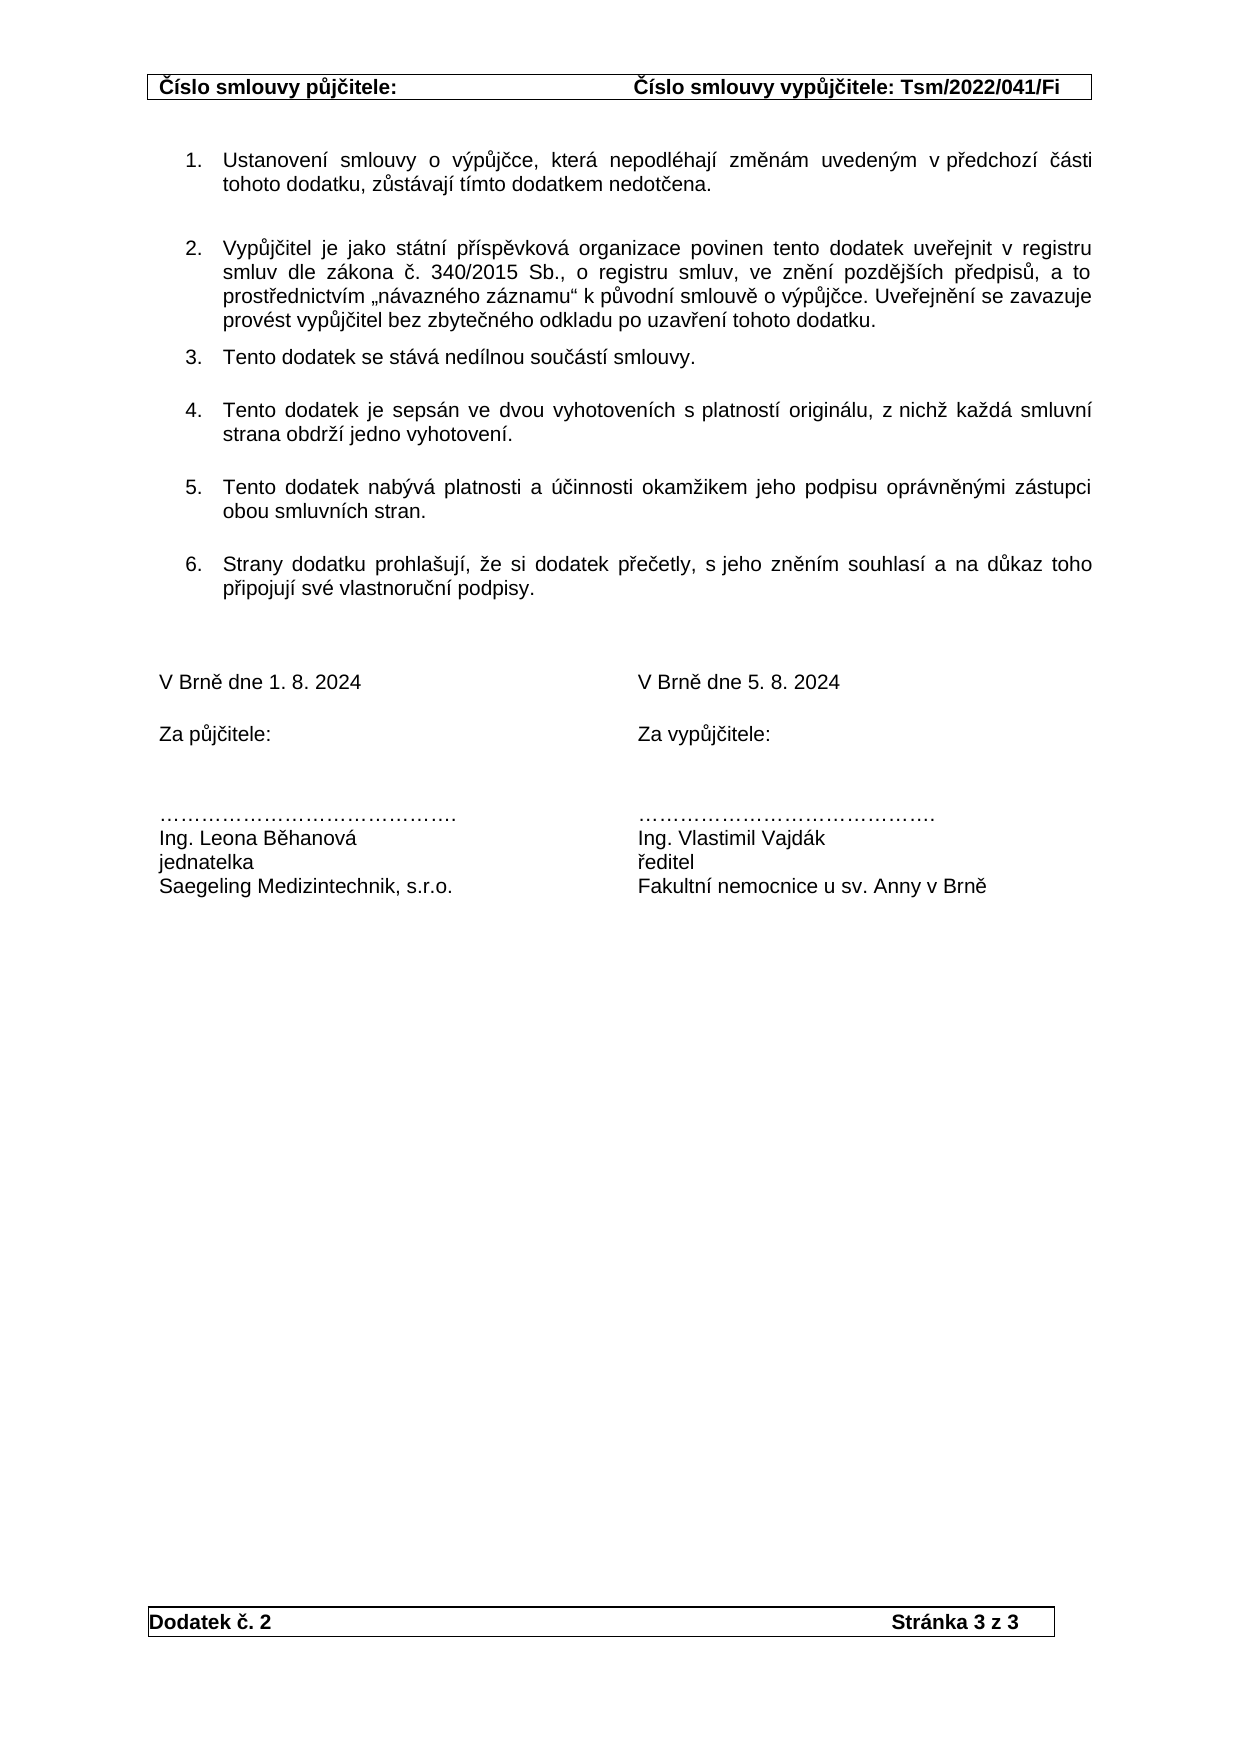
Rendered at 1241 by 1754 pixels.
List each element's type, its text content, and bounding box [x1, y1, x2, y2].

list Tento dodatek se stává nedílnou součástí smlouvy. [185, 344, 1093, 368]
table_cell Za půjčitele: [148, 722, 626, 802]
table_header V Brně dne 1. 8. 2024 [148, 670, 626, 722]
table_cell ……………………………………. Ing. Leona Běhanová jednatelka Saegeling Medizintechnik, s.r.o. [148, 802, 626, 898]
list Tento dodatek nabývá platnosti a účinnosti okamžikem jeho podpisu oprávněnými zástupci obou smluvních stran. [185, 475, 1093, 523]
list Vypůjčitel je jako státní příspěvková organizace povinen tento dodatek uveřejnit v registru smluv dle zákona č. 340/2015 Sb., o registru smluv, ve znění pozdějších předpisů, a to prostřednictvím „návazného záznamu“ k původní smlouvě o výpůjčce. Uveřejnění se zavazuje provést vypůjčitel bez zbytečného odkladu po uzavření tohoto dodatku. [185, 236, 1093, 332]
table_cell Za vypůjčitele: [626, 722, 1105, 802]
table_header V Brně dne 5. 8. 2024 [626, 670, 1105, 722]
list Strany dodatku prohlašují, že si dodatek přečetly, s jeho zněním souhlasí a na důkaz toho připojují své vlastnoruční podpisy. [185, 552, 1093, 600]
table_cell ……………………………………. Ing. Vlastimil Vajdák ředitel Fakultní nemocnice u sv. Anny v Brně [626, 802, 1105, 898]
list Ustanovení smlouvy o výpůjčce, která nepodléhají změnám uvedeným v předchozí části tohoto dodatku, zůstávají tímto dodatkem nedotčena. [185, 148, 1093, 196]
list Tento dodatek je sepsán ve dvou vyhotoveních s platností originálu, z nichž každá smluvní strana obdrží jedno vyhotovení. [185, 398, 1093, 446]
